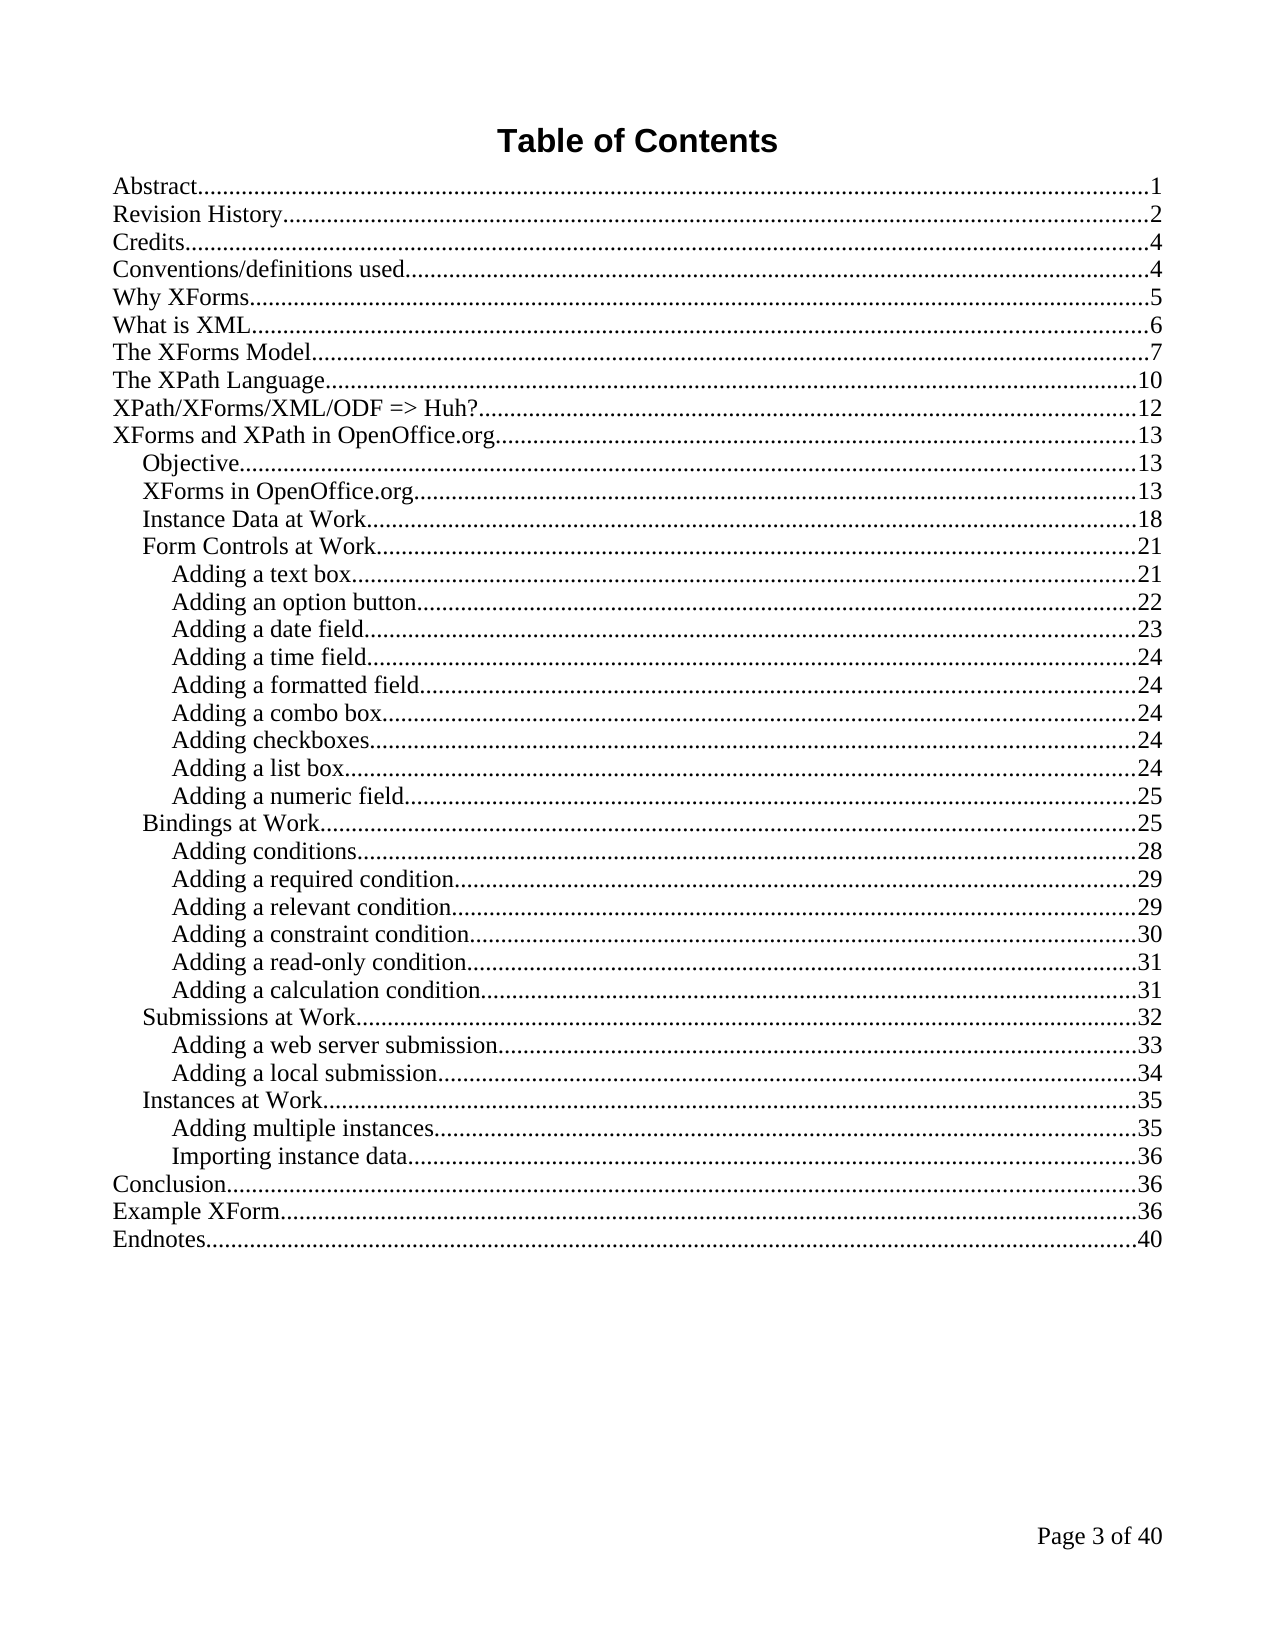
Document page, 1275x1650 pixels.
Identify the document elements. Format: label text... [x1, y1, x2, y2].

text Adding an option button 22 [171, 588, 1162, 616]
subtitle Table of Contents [112, 122, 1162, 160]
text XForms and XPath in OpenOffice.org 13 [112, 422, 1162, 449]
text Revision History 2 [112, 200, 1162, 228]
text Adding a numeric field 25 [171, 782, 1162, 809]
text XForms in OpenOffice.org 13 [142, 477, 1162, 505]
text XPath/XForms/XML/ODF => Huh? 12 [112, 394, 1162, 422]
text Adding a text box 21 [171, 560, 1162, 588]
text Adding multiple instances 35 [171, 1114, 1162, 1142]
text Adding a time field 24 [171, 643, 1162, 671]
text Adding checkboxes 24 [171, 726, 1162, 754]
text Instances at Work 35 [142, 1087, 1162, 1114]
text Adding a web server submission 33 [171, 1031, 1162, 1059]
text The XForms Model 7 [112, 338, 1162, 366]
text Conclusion 36 [112, 1170, 1162, 1197]
text Adding a date field 23 [171, 616, 1162, 643]
text Adding a read-only condition 31 [171, 948, 1162, 976]
text Credits 4 [112, 228, 1162, 255]
text Adding a formatted field 24 [171, 671, 1162, 699]
text Form Controls at Work 21 [142, 532, 1162, 560]
text The XPath Language 10 [112, 366, 1162, 394]
text Adding a required condition 29 [171, 865, 1162, 893]
text Conventions/definitions used 4 [112, 255, 1162, 283]
text Endnotes 40 [112, 1225, 1162, 1253]
text Adding a constraint condition 30 [171, 920, 1162, 948]
text Adding a relevant condition 29 [171, 893, 1162, 920]
text Adding a calculation condition 31 [171, 976, 1162, 1003]
text Submissions at Work 32 [142, 1003, 1162, 1031]
text Example XForm 36 [112, 1197, 1162, 1225]
text Instance Data at Work 18 [142, 505, 1162, 532]
text Bindings at Work 25 [142, 809, 1162, 837]
text Why XForms 5 [112, 283, 1162, 311]
text Adding conditions 28 [171, 837, 1162, 865]
text What is XML 6 [112, 311, 1162, 338]
text Importing instance data 36 [171, 1142, 1162, 1170]
text Adding a combo box 24 [171, 699, 1162, 726]
text Adding a local submission 34 [171, 1059, 1162, 1087]
text Abstract 1 [112, 172, 1162, 200]
text Adding a list box 24 [171, 754, 1162, 782]
text Objective 13 [142, 449, 1162, 477]
